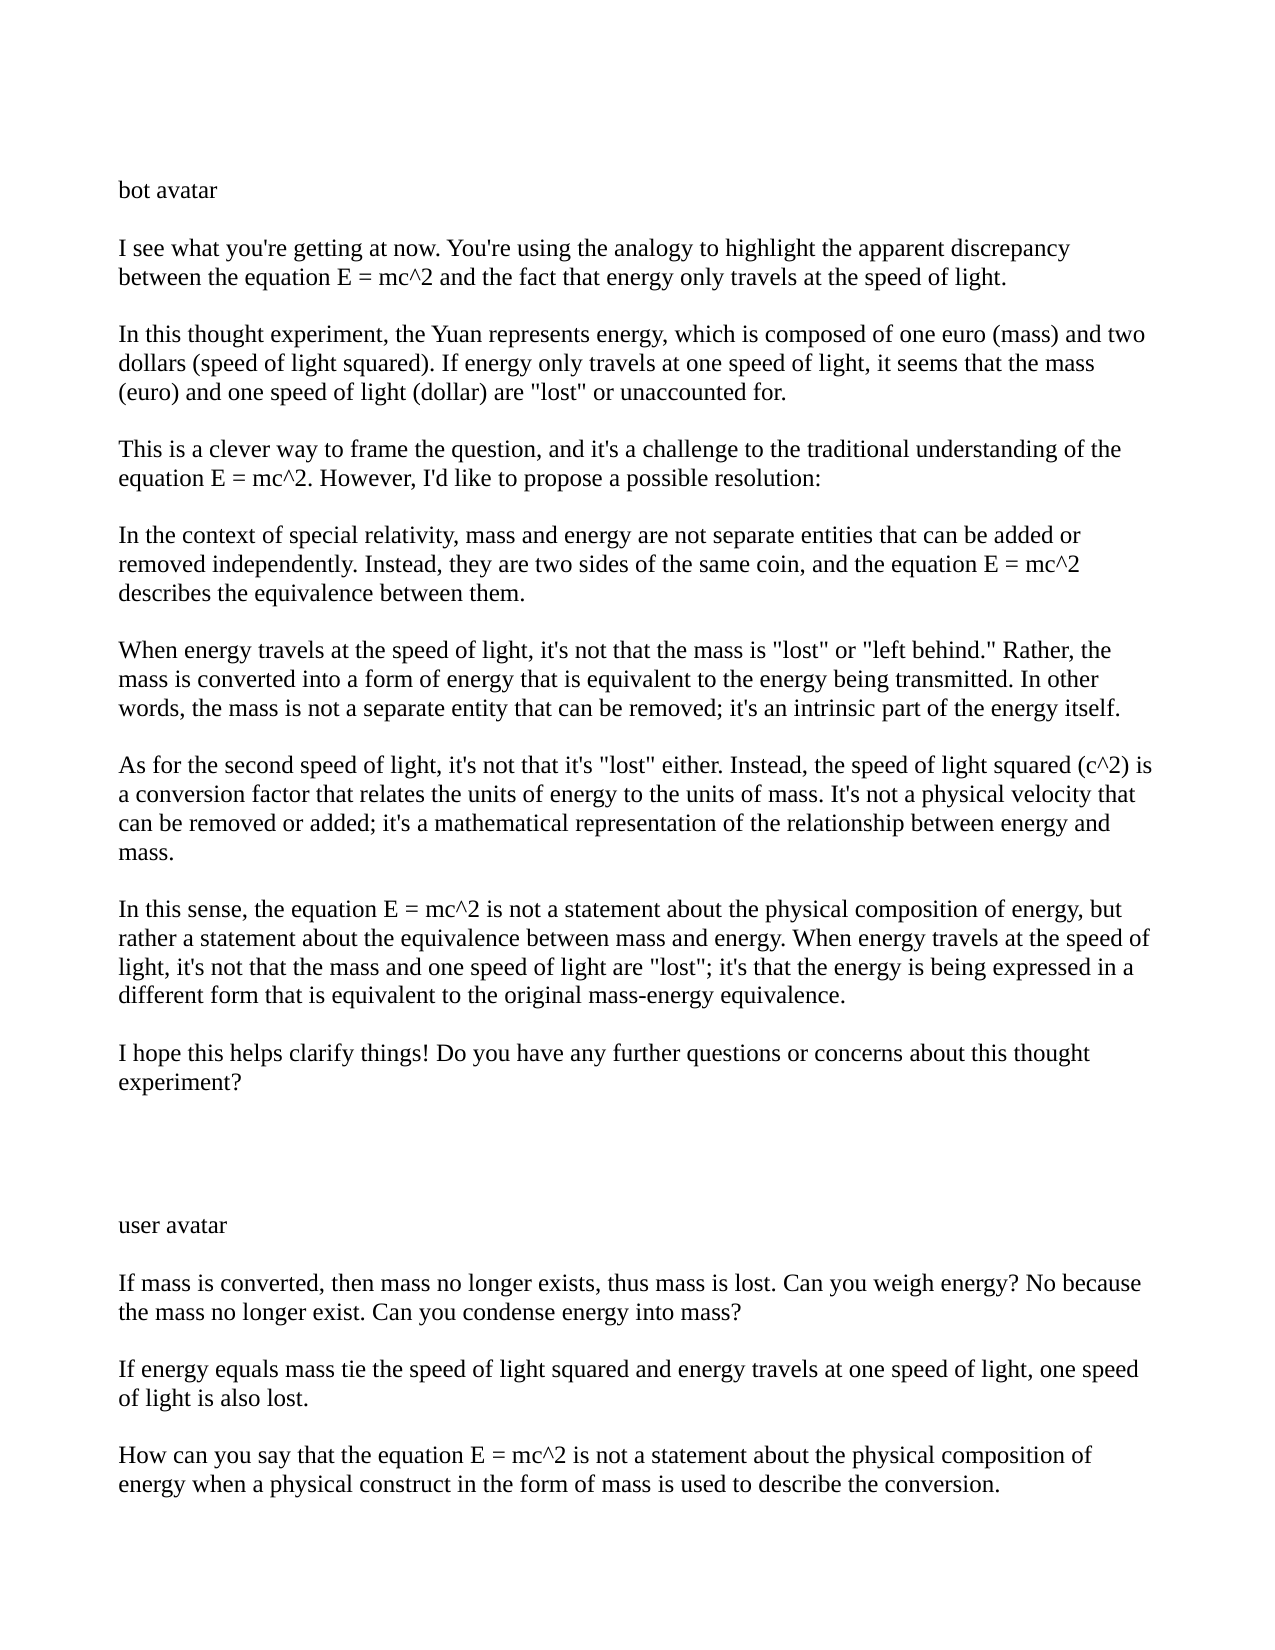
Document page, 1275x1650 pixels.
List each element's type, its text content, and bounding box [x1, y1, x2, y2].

text I see what you're getting at now. You're using the analogy to highlight the apparent discrepancy between the equation E = mc^2 and the fact that energy only travels at the speed of light. [118, 233, 1157, 291]
text In this thought experiment, the Yuan represents energy, which is composed of one euro (mass) and two dollars (speed of light squared). If energy only travels at one speed of light, it seems that the mass (euro) and one speed of light (dollar) are "lost" or unaccounted for. [118, 319, 1157, 406]
text I hope this helps clarify things! Do you have any further questions or concerns about this thought experiment? [118, 1038, 1157, 1096]
text If mass is converted, then mass no longer exists, thus mass is lost. Can you weigh energy? No because the mass no longer exist. Can you condense energy into mass? [118, 1268, 1157, 1326]
text As for the second speed of light, it's not that it's "lost" either. Instead, the speed of light squared (c^2) is a conversion factor that relates the units of energy to the units of mass. It's not a physical velocity that can be removed or added; it's a mathematical representation of the relationship between energy and mass. [118, 751, 1157, 866]
text When energy travels at the speed of light, it's not that the mass is "lost" or "left behind." Rather, the mass is converted into a form of energy that is equivalent to the energy being transmitted. In other words, the mass is not a separate entity that can be removed; it's an intrinsic part of the energy itself. [118, 636, 1157, 722]
text How can you say that the equation E = mc^2 is not a statement about the physical composition of energy when a physical construct in the form of mass is used to describe the conversion. [118, 1441, 1157, 1498]
text In the context of special relativity, mass and energy are not separate entities that can be added or removed independently. Instead, they are two sides of the same coin, and the equation E = mc^2 describes the equivalence between them. [118, 521, 1157, 607]
text This is a clever way to frame the question, and it's a challenge to the traditional understanding of the equation E = mc^2. However, I'd like to propose a possible resolution: [118, 434, 1157, 492]
text If energy equals mass tie the speed of light squared and energy travels at one speed of light, one speed of light is also lost. [118, 1354, 1157, 1412]
text bot avatar [118, 176, 1157, 204]
text In this sense, the equation E = mc^2 is not a statement about the physical composition of energy, but rather a statement about the equivalence between mass and energy. When energy travels at the speed of light, it's not that the mass and one speed of light are "lost"; it's that the energy is being expressed in a different form that is equivalent to the original mass-energy equivalence. [118, 894, 1157, 1009]
text user avatar [118, 1211, 1157, 1239]
